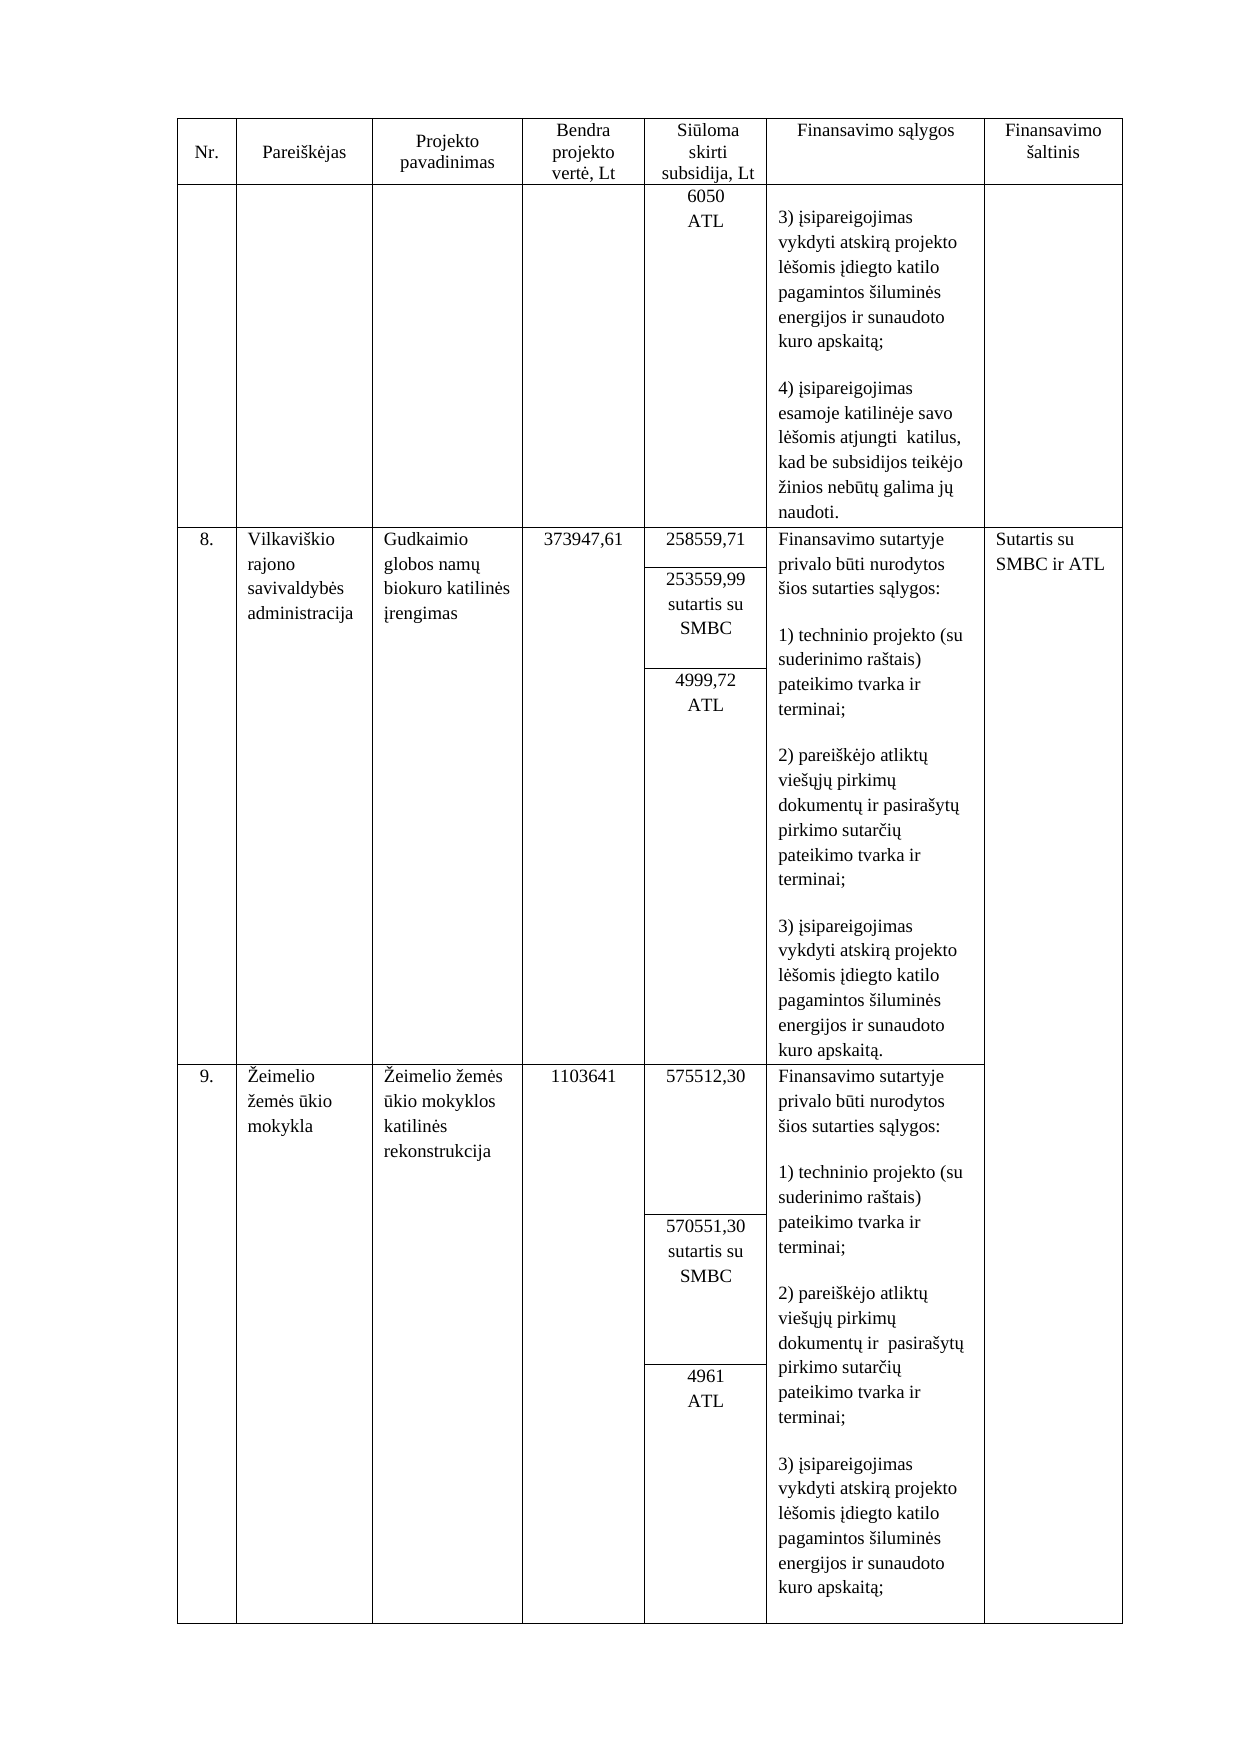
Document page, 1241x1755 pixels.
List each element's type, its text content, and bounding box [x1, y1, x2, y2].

table_cell [178, 185, 236, 527]
table_cell [985, 185, 1122, 527]
table_header Projekto pavadinimas [373, 119, 522, 184]
table_cell Vilkaviškio rajono savivaldybės administracija [237, 528, 372, 1064]
table_cell Finansavimo sutartyje privalo būti nurodytos šios sutarties sąlygos: 1) techninio projekto (su suderinimo raštais) pateikimo tvarka ir terminai; 2) pareiškėjo atliktų viešųjų pirkimų dokumentų ir pasirašytų pirkimo sutarčių pateikimo tvarka ir terminai; 3) įsipareigojimas vykdyti atskirą projekto lėšomis įdiegto katilo pagamintos šiluminės energijos ir sunaudoto kuro apskaitą; [767, 1065, 984, 1623]
table_header Finansavimo šaltinis [985, 119, 1122, 184]
table_cell Sutartis su SMBC ir ATL [985, 528, 1122, 1623]
table_header Nr. [178, 119, 236, 184]
table_cell 373947,61 [523, 528, 644, 1064]
table_cell 253559,99 sutartis su SMBC [645, 568, 766, 668]
table_cell 8. [178, 528, 236, 1064]
table_header Bendra projekto vertė, Lt [523, 119, 644, 184]
table_cell 6050 ATL [645, 185, 766, 527]
table_cell 1103641 [523, 1065, 644, 1623]
table_cell Finansavimo sutartyje privalo būti nurodytos šios sutarties sąlygos: 1) techninio projekto (su suderinimo raštais) pateikimo tvarka ir terminai; 2) pareiškėjo atliktų viešųjų pirkimų dokumentų ir pasirašytų pirkimo sutarčių pateikimo tvarka ir terminai; 3) įsipareigojimas vykdyti atskirą projekto lėšomis įdiegto katilo pagamintos šiluminės energijos ir sunaudoto kuro apskaitą. [767, 528, 984, 1064]
table_cell 258559,71 [645, 528, 766, 567]
table_header Finansavimo sąlygos [767, 119, 984, 184]
table_cell Žeimelio žemės ūkio mokykla [237, 1065, 372, 1623]
table_cell 4961 ATL [645, 1365, 766, 1623]
table_cell 9. [178, 1065, 236, 1623]
table_cell [237, 185, 372, 527]
table_cell Gudkaimio globos namų biokuro katilinės įrengimas [373, 528, 522, 1064]
table_cell Žeimelio žemės ūkio mokyklos katilinės rekonstrukcija [373, 1065, 522, 1623]
table_cell 3) įsipareigojimas vykdyti atskirą projekto lėšomis įdiegto katilo pagamintos šiluminės energijos ir sunaudoto kuro apskaitą; 4) įsipareigojimas esamoje katilinėje savo lėšomis atjungti katilus, kad be subsidijos teikėjo žinios nebūtų galima jų naudoti. [767, 185, 984, 527]
table_cell [373, 185, 522, 527]
table_cell [523, 185, 644, 527]
table_header Pareiškėjas [237, 119, 372, 184]
table_cell 4999,72 ATL [645, 669, 766, 1064]
table_cell 575512,30 [645, 1065, 766, 1214]
table_header Siūloma skirti subsidija, Lt [645, 119, 766, 184]
table_cell 570551,30 sutartis su SMBC [645, 1215, 766, 1364]
